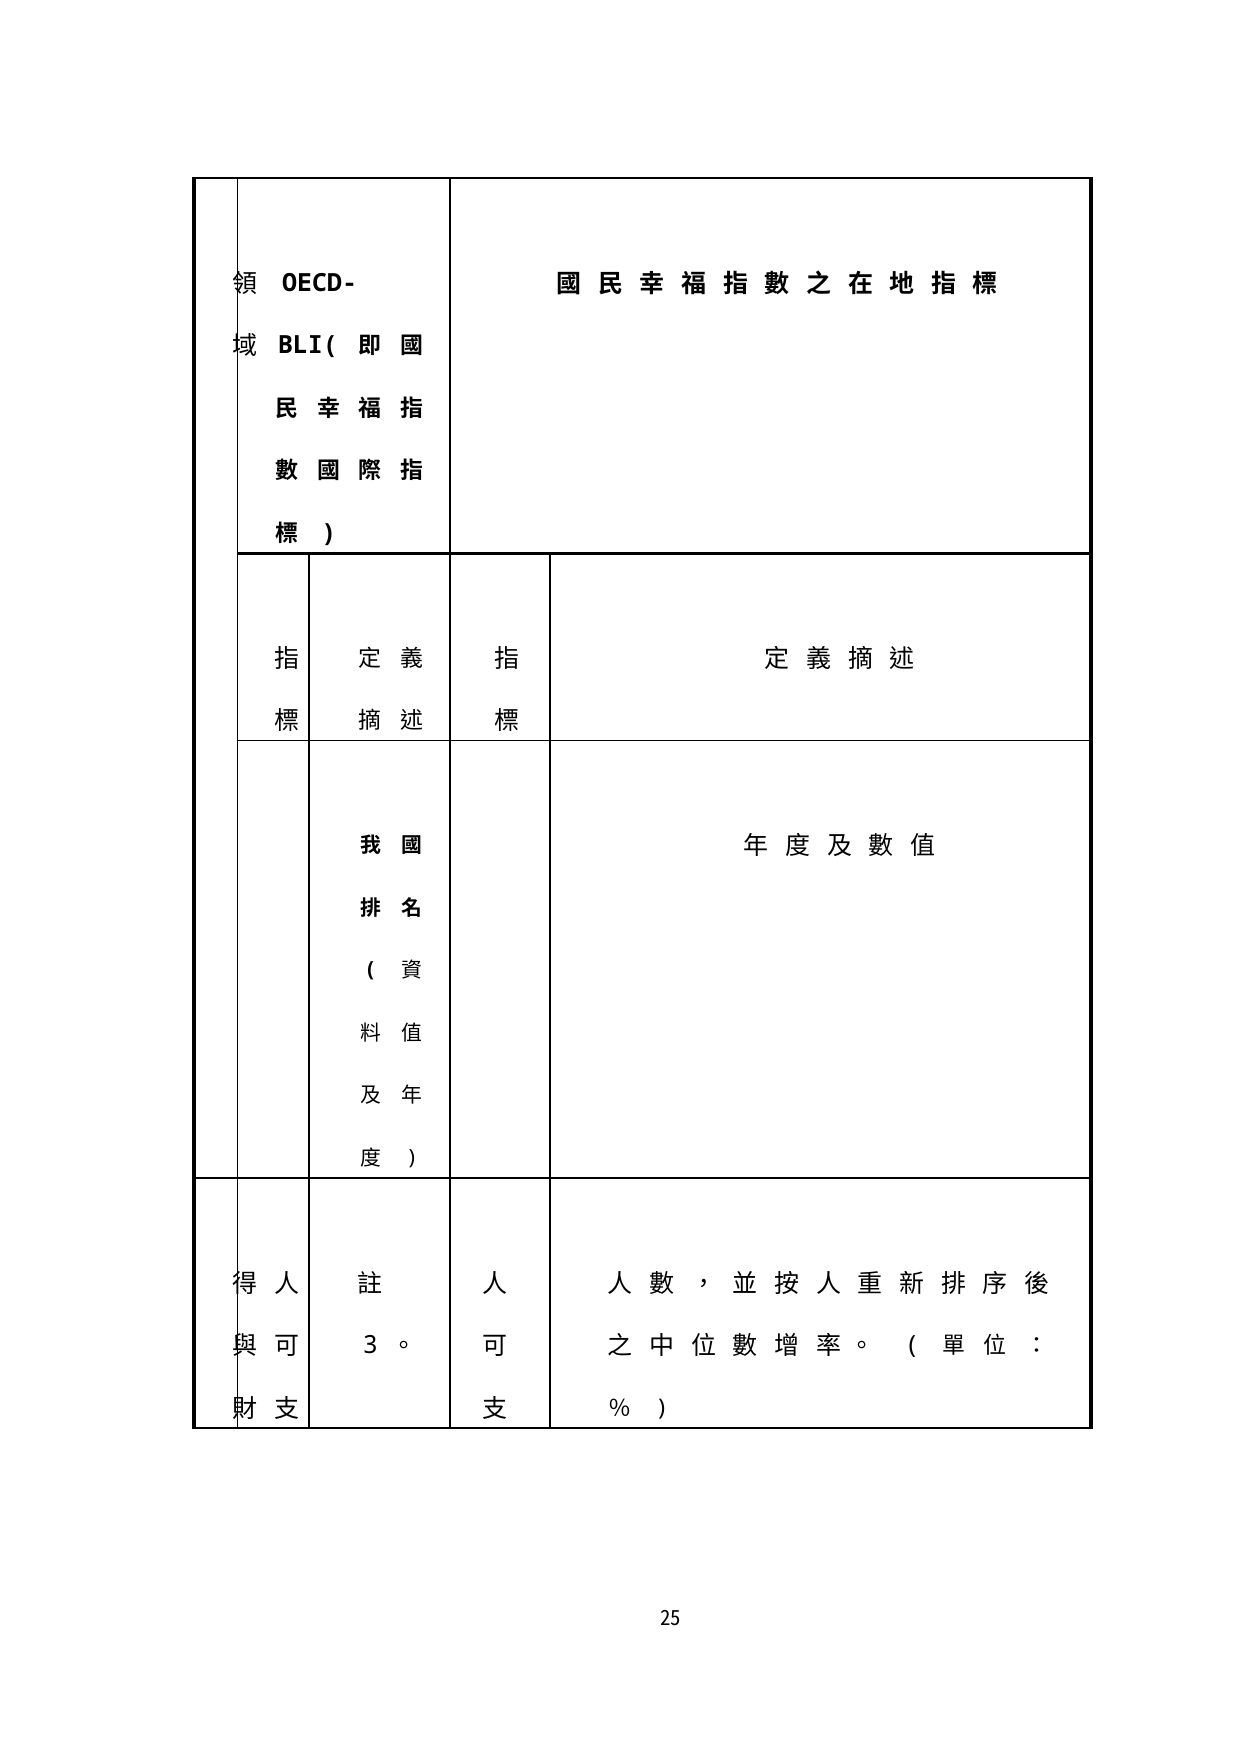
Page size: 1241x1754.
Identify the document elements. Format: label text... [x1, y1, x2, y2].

table_cell 指標 [238, 555, 308, 740]
table_header OECD-BLI(即國民幸福指數國際指標) [238, 179, 449, 552]
table_cell 指標 [451, 555, 549, 740]
table_cell 註3。 [310, 1179, 449, 1427]
table_cell 每人可支配所得（PPP） [238, 1179, 308, 1427]
table_cell 年度及數值 [551, 741, 1089, 1177]
table_cell [451, 741, 549, 1177]
table_cell 人數，並按人重新排序後之中位數增率。(單位：％) [551, 1179, 1089, 1427]
table_cell 所得 與財 富 [196, 1179, 237, 1427]
table_cell [238, 741, 308, 1177]
table_cell 我國排名(資料值及年度) [310, 741, 449, 1177]
table_header 領域 [196, 179, 237, 1177]
table_cell 人可支 [451, 1179, 549, 1427]
table_header 國民幸福指數之在地指標 [451, 179, 1089, 552]
table_cell 定義摘述 [310, 555, 449, 740]
table_cell 定義摘述 [551, 555, 1089, 740]
